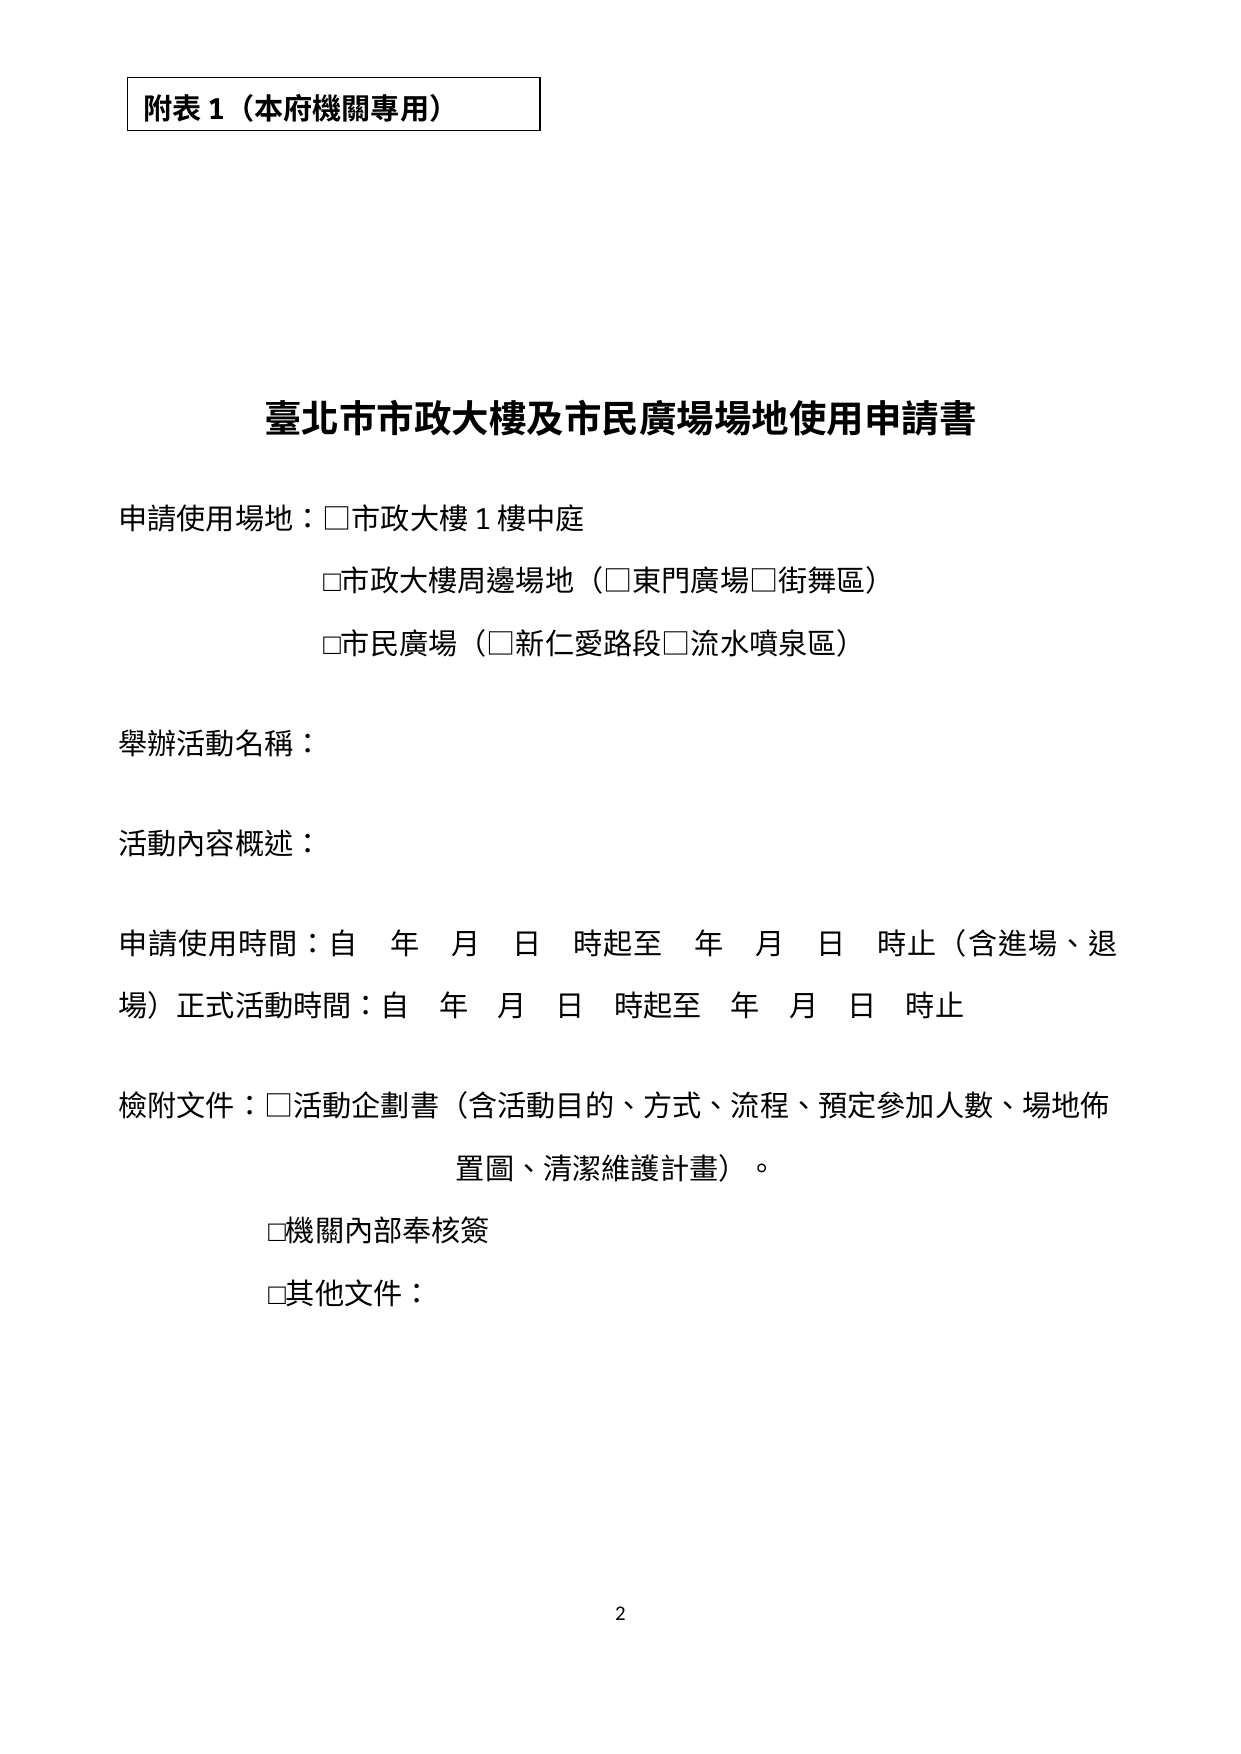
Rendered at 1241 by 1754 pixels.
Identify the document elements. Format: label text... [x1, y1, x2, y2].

text □市政大樓周邊場地（□東門廣場□街舞區） [323, 537, 1122, 600]
text 臺北巿市政大樓及市民廣場場地使用申請書 [118, 375, 1122, 437]
text 申請使用場地：□市政大樓1樓中庭 [118, 475, 1122, 537]
text □市民廣場（□新仁愛路段□流水噴泉區） [323, 600, 1122, 662]
text □機關內部奉核簽 [268, 1187, 1122, 1250]
text 申請使用時間：自 年 月 日 時起至 年 月 日 時止（含進場、退場）正式活動時間：自 年 月 日 時起至 年 月 日 時止 [118, 900, 1122, 1025]
text 舉辦活動名稱： [118, 700, 1122, 762]
text 檢附文件：□活動企劃書（含活動目的、方式、流程、預定參加人數、場地佈置圖、清潔維護計畫）。 [118, 1062, 1122, 1187]
text □其他文件： [268, 1250, 1122, 1312]
text 活動內容概述： [118, 800, 1122, 862]
